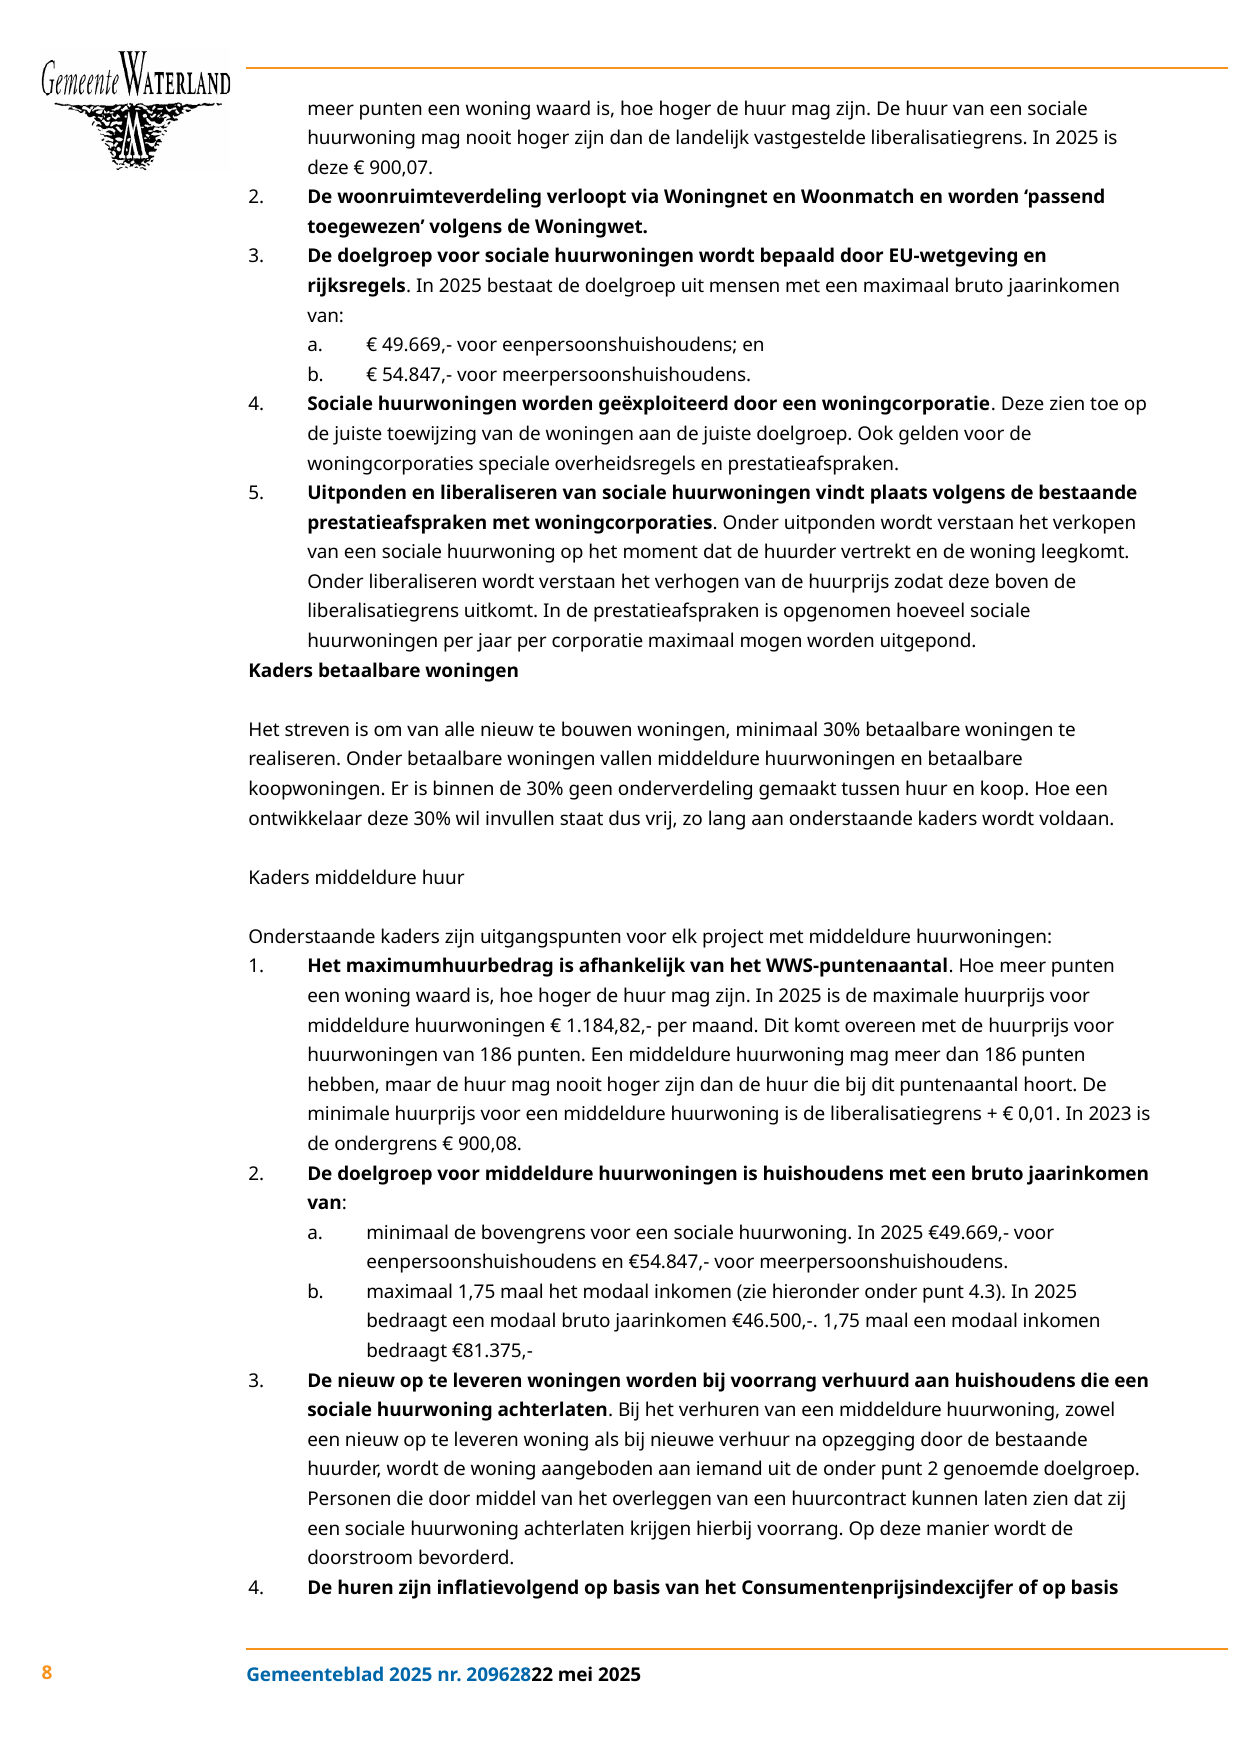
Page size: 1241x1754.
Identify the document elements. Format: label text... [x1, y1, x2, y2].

list € 49.669,- voor eenpersoonshuishoudens; en [307, 331, 1152, 357]
list meer punten een woning waard is, hoe hoger de huur mag zijn. De huur van een sociale huurwoning mag nooit hoger zijn dan de landelijk vastgestelde liberalisatiegrens. In 2025 is deze € 900,07. [248, 95, 1152, 180]
list minimaal de bovengrens voor een sociale huurwoning. In 2025 €49.669,- voor eenpersoonshuishoudens en €54.847,- voor meerpersoonshuishoudens. [307, 1219, 1152, 1274]
list De woonruimteverdeling verloopt via Woningnet en Woonmatch en worden ‘passend toegewezen’ volgens de Woningwet. [248, 183, 1152, 239]
list Uitponden en liberaliseren van sociale huurwoningen vindt plaats volgens de bestaande prestatieafspraken met woningcorporaties. Onder uitponden wordt verstaan het verkopen van een sociale huurwoning op het moment dat de huurder vertrekt en de woning leegkomt. Onder liberaliseren wordt verstaan het verhogen van de huurprijs zodat deze boven de liberalisatiegrens uitkomt. In de prestatieafspraken is opgenomen hoeveel sociale huurwoningen per jaar per corporatie maximaal mogen worden uitgepond. [248, 479, 1152, 653]
text Het streven is om van alle nieuw te bouwen woningen, minimaal 30% betaalbare woningen te realiseren. Onder betaalbare woningen vallen middeldure huurwoningen en betaalbare koopwoningen. Er is binnen de 30% geen onderverdeling gemaakt tussen huur en koop. Hoe een ontwikkelaar deze 30% wil invullen staat dus vrij, zo lang aan onderstaande kaders wordt voldaan. [248, 716, 1152, 831]
text Kaders betaalbare woningen [248, 657, 1152, 683]
list Het maximumhuurbedrag is afhankelijk van het WWS-puntenaantal. Hoe meer punten een woning waard is, hoe hoger de huur mag zijn. In 2025 is de maximale huurprijs voor middeldure huurwoningen € 1.184,82,- per maand. Dit komt overeen met de huurprijs voor huurwoningen van 186 punten. Een middeldure huurwoning mag meer dan 186 punten hebben, maar de huur mag nooit hoger zijn dan de huur die bij dit puntenaantal hoort. De minimale huurprijs voor een middeldure huurwoning is de liberalisatiegrens + € 0,01. In 2023 is de ondergrens € 900,08. [248, 953, 1152, 1156]
list De huren zijn inflatievolgend op basis van het Consumentenprijsindexcijfer of op basis [248, 1574, 1152, 1600]
list De nieuw op te leveren woningen worden bij voorrang verhuurd aan huishoudens die een sociale huurwoning achterlaten. Bij het verhuren van een middeldure huurwoning, zowel een nieuw op te leveren woning als bij nieuwe verhuur na opzegging door de bestaande huurder, wordt de woning aangeboden aan iemand uit de onder punt 2 genoemde doelgroep. Personen die door middel van het overleggen van een huurcontract kunnen laten zien dat zij een sociale huurwoning achterlaten krijgen hierbij voorrang. Op deze manier wordt de doorstroom bevorderd. [248, 1367, 1152, 1570]
text Kaders middeldure huur [248, 864, 1152, 890]
list € 54.847,- voor meerpersoonshuishoudens. [307, 361, 1152, 387]
list De doelgroep voor middeldure huurwoningen is huishoudens met een bruto jaarinkomen van: [248, 1160, 1152, 1215]
list maximaal 1,75 maal het modaal inkomen (zie hieronder onder punt 4.3). In 2025 bedraagt een modaal bruto jaarinkomen €46.500,-. 1,75 maal een modaal inkomen bedraagt €81.375,- [307, 1278, 1152, 1363]
list Sociale huurwoningen worden geëxploiteerd door een woningcorporatie. Deze zien toe op de juiste toewijzing van de woningen aan de juiste doelgroep. Ook gelden voor de woningcorporaties speciale overheidsregels en prestatieafspraken. [248, 391, 1152, 476]
picture [41, 47, 231, 172]
list De doelgroep voor sociale huurwoningen wordt bepaald door EU-wetgeving en rijksregels. In 2025 bestaat de doelgroep uit mensen met een maximaal bruto jaarinkomen van: [248, 243, 1152, 328]
text Onderstaande kaders zijn uitgangspunten voor elk project met middeldure huurwoningen: [248, 923, 1152, 949]
